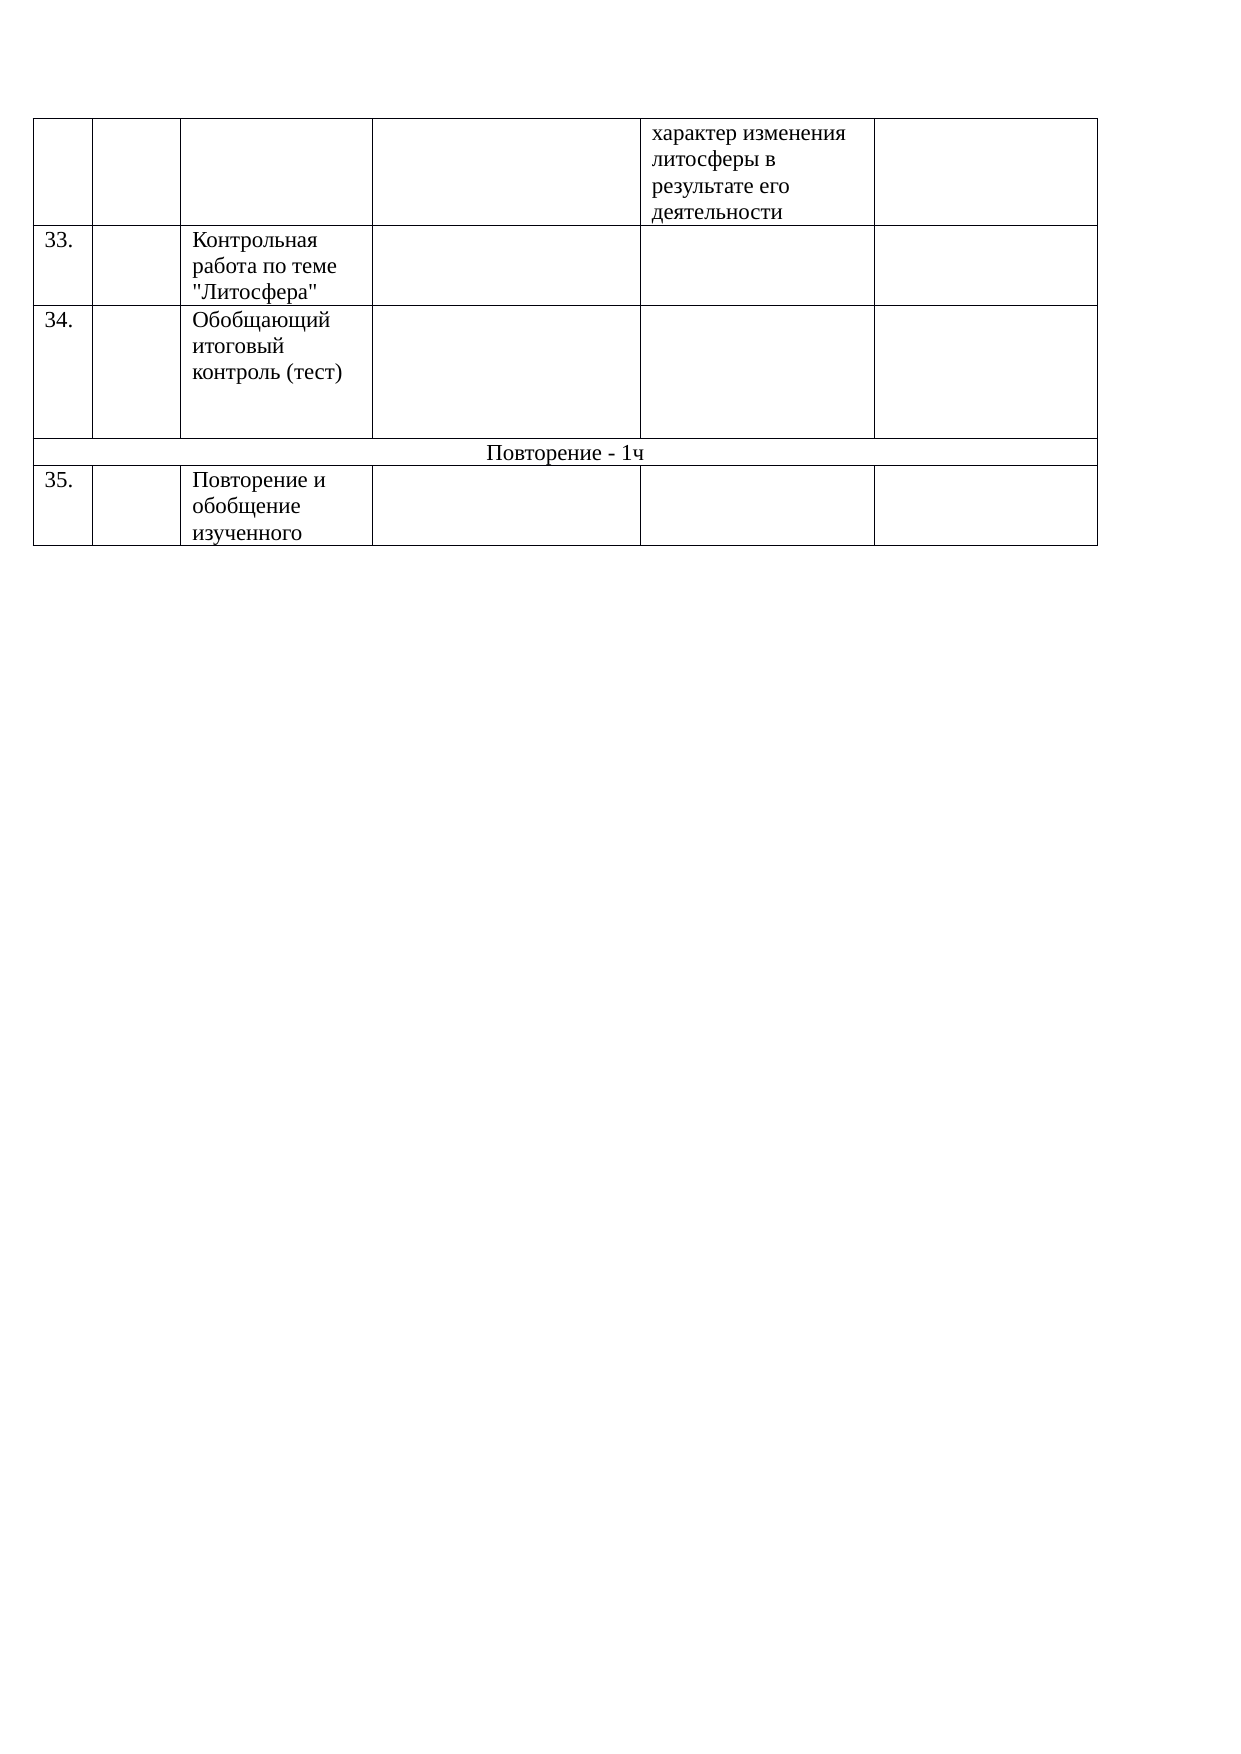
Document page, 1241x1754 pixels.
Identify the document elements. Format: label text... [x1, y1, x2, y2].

table_cell Обобщающий итоговый контроль (тест) [181, 306, 372, 437]
table_cell [373, 466, 640, 545]
table_cell [373, 226, 640, 305]
table_cell [875, 119, 1097, 224]
table_cell [373, 306, 640, 437]
table_cell [875, 306, 1097, 437]
table_cell [373, 119, 640, 224]
table_cell Повторение - 1ч [34, 439, 1097, 465]
table_cell 35. [34, 466, 92, 545]
table_cell [875, 466, 1097, 545]
table_cell [875, 226, 1097, 305]
table_cell [93, 306, 180, 437]
table_cell [93, 119, 180, 224]
table_cell [641, 226, 874, 305]
table_cell [641, 466, 874, 545]
table_cell [93, 466, 180, 545]
table_cell Контрольная работа по теме "Литосфера" [181, 226, 372, 305]
table_cell 34. [34, 306, 92, 437]
table_cell [641, 306, 874, 437]
table_cell [93, 226, 180, 305]
table_cell 33. [34, 226, 92, 305]
table_cell [34, 119, 92, 224]
table_cell Повторение и обобщение изученного [181, 466, 372, 545]
table_cell характер изменения литосферы в результате его деятельности [641, 119, 874, 224]
table_cell [181, 119, 372, 224]
